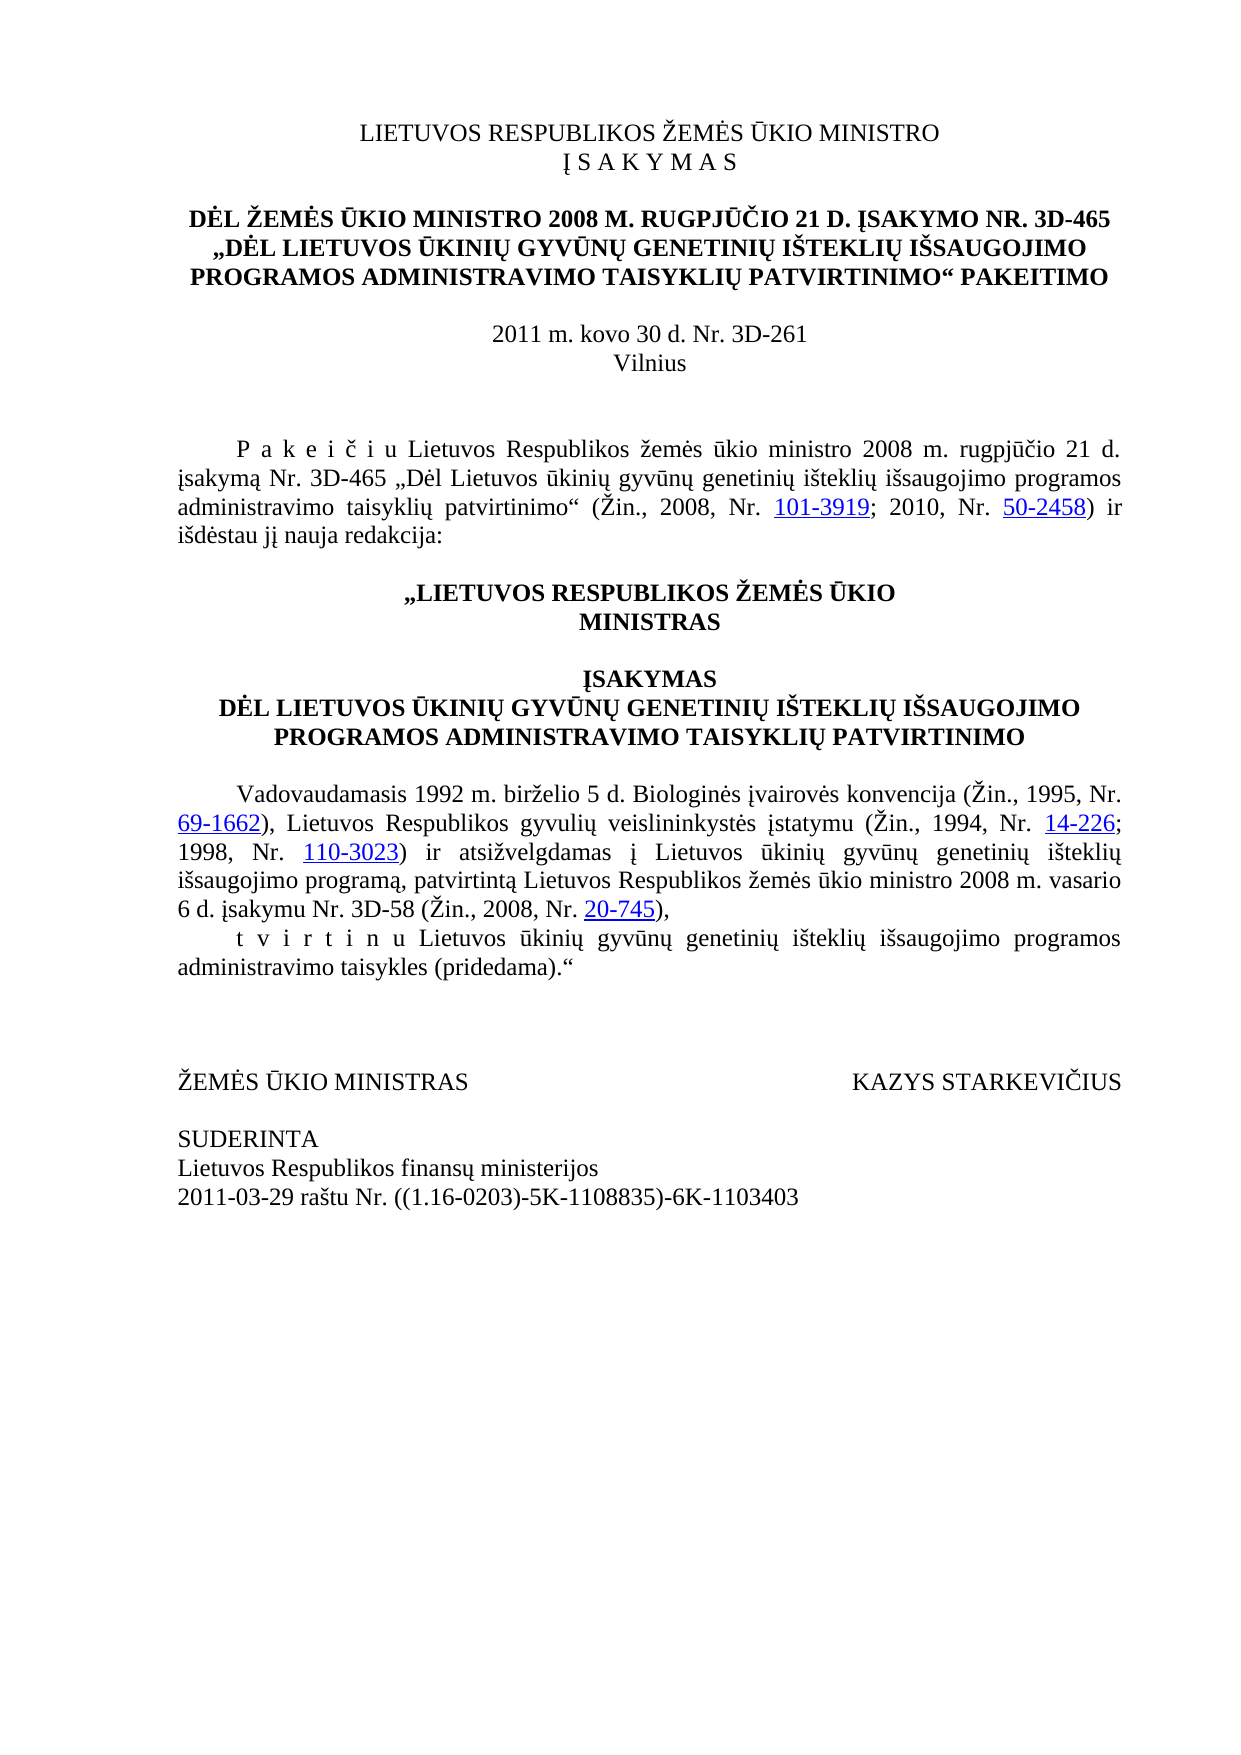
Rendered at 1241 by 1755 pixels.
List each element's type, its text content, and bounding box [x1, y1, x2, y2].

text LIETUVOS RESPUBLIKOS ŽEMĖS ŪKIO MINISTRO [177, 118, 1122, 147]
text Lietuvos Respublikos finansų ministerijos [177, 1153, 1122, 1182]
text Vilnius [177, 348, 1122, 377]
text ĮSAKYMAS [177, 664, 1122, 693]
text DĖL LIETUVOS ŪKINIŲ GYVŪNŲ GENETINIŲ IŠTEKLIŲ IŠSAUGOJIMO PROGRAMOS ADMINISTRAVIMO TAISYKLIŲ PATVIRTINIMO [177, 693, 1122, 751]
text t v i r t i n u Lietuvos ūkinių gyvūnų genetinių išteklių išsaugojimo programos administravimo taisykles (pridedama).“ [177, 923, 1122, 981]
text 2011 m. kovo 30 d. Nr. 3D-261 [177, 319, 1122, 348]
text „LIETUVOS RESPUBLIKOS ŽEMĖS ŪKIO [177, 578, 1122, 607]
text Žemės ūkio ministras Kazys Starkevičius [177, 1067, 1122, 1096]
text SUDERINTA [177, 1124, 1122, 1153]
text DĖL ŽEMĖS ŪKIO MINISTRO 2008 M. RUGPJŪČIO 21 D. ĮSAKYMO Nr. 3D-465 „DĖL LIETUVOS ŪKINIŲ GYVŪNŲ GENETINIŲ IŠTEKLIŲ IŠSAUGOJIMO PROGRAMOS ADMINISTRAVIMO TAISYKLIŲ PATVIRTINIMO“ PAKEITIMO [177, 204, 1122, 291]
text P a k e i č i u Lietuvos Respublikos žemės ūkio ministro 2008 m. rugpjūčio 21 d. įsakymą Nr. 3D-465 „Dėl Lietuvos ūkinių gyvūnų genetinių išteklių išsaugojimo programos administravimo taisyklių patvirtinimo“ (Žin., 2008, Nr. 101-3919; 2010, Nr. 50-2458) ir išdėstau jį nauja redakcija: [177, 434, 1122, 549]
text 2011-03-29 raštu Nr. ((1.16-0203)-5K-1108835)-6K-1103403 [177, 1182, 1122, 1211]
text Į S A K Y M A S [177, 147, 1122, 176]
text Vadovaudamasis 1992 m. birželio 5 d. Biologinės įvairovės konvencija (Žin., 1995, Nr. 69-1662), Lietuvos Respublikos gyvulių veislininkystės įstatymu (Žin., 1994, Nr. 14-226; 1998, Nr. 110-3023) ir atsižvelgdamas į Lietuvos ūkinių gyvūnų genetinių išteklių išsaugojimo programą, patvirtintą Lietuvos Respublikos žemės ūkio ministro 2008 m. vasario 6 d. įsakymu Nr. 3D-58 (Žin., 2008, Nr. 20-745), [177, 779, 1122, 923]
text MINISTRAS [177, 607, 1122, 636]
